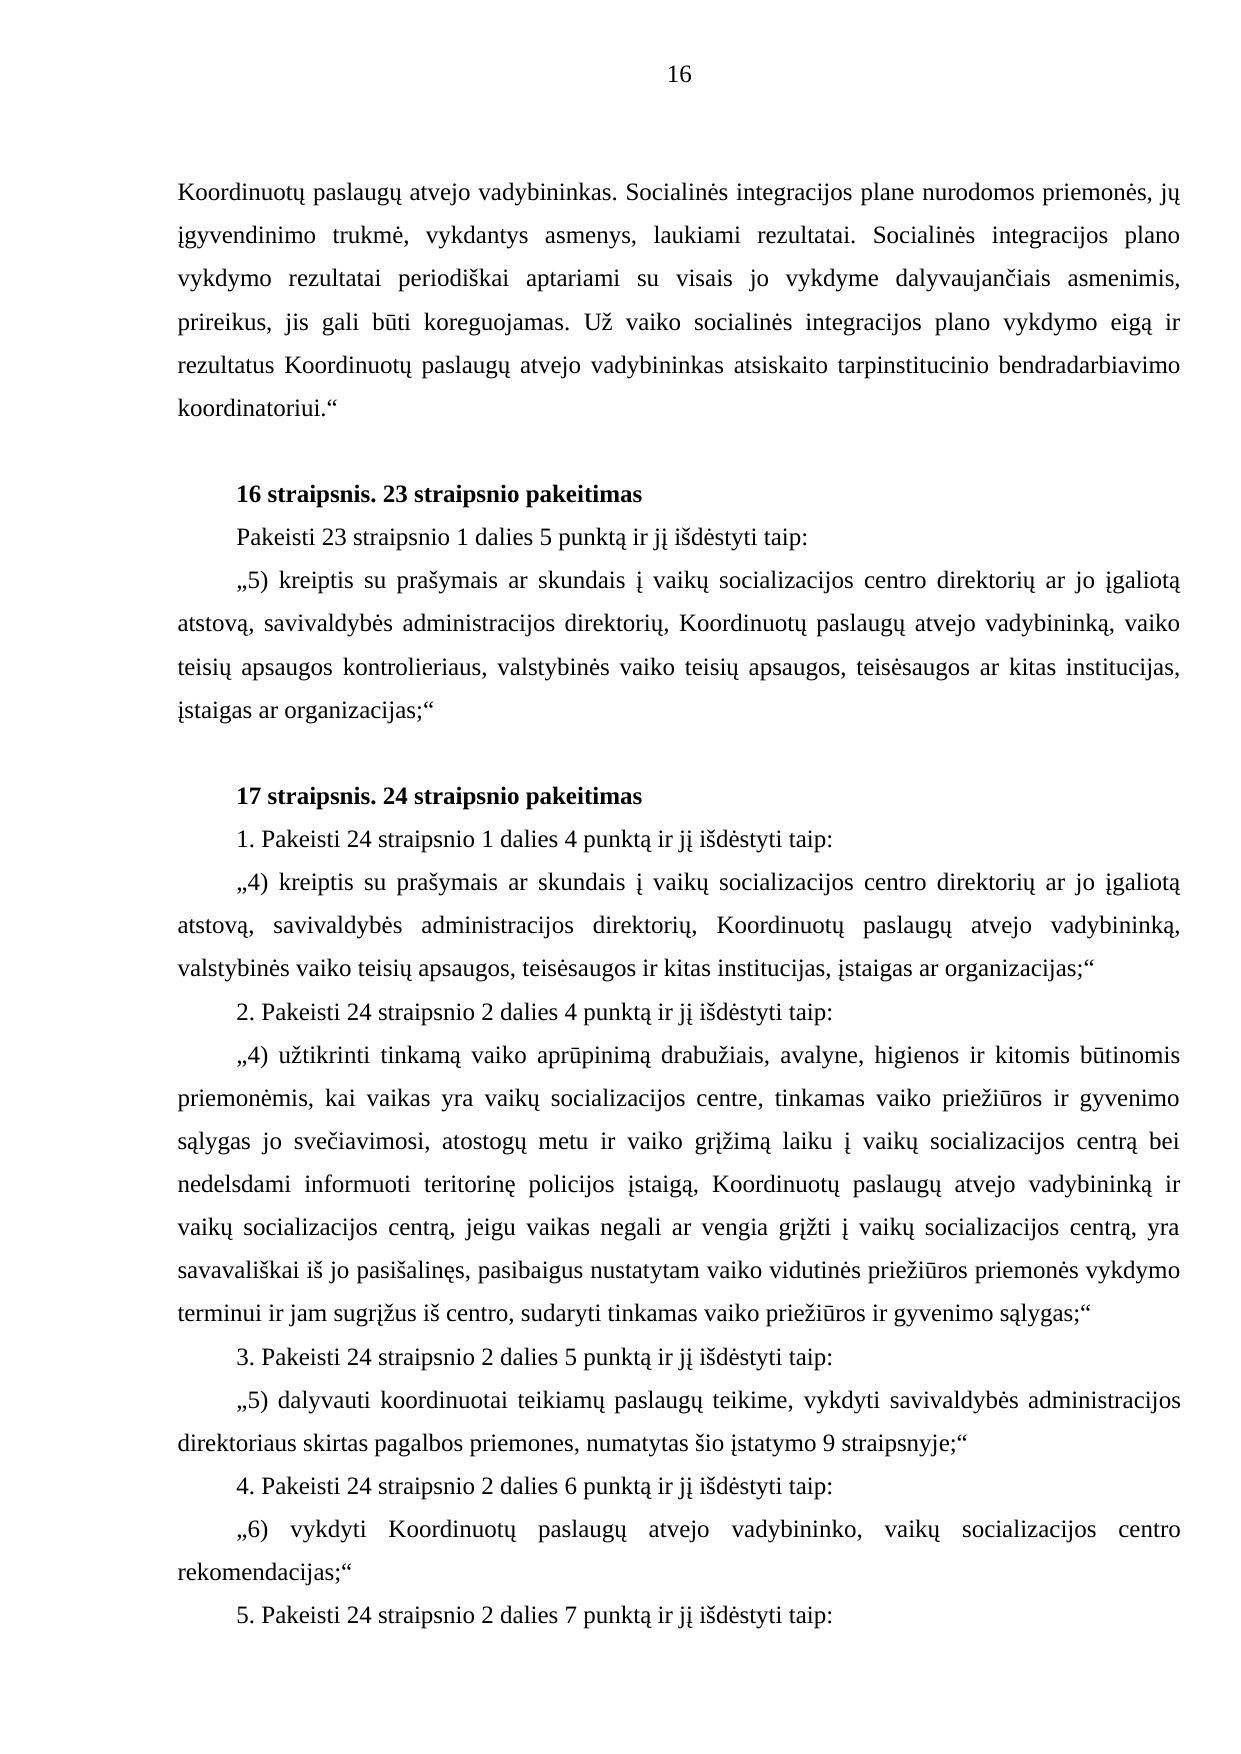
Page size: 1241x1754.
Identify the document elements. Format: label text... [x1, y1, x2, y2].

text Pakeisti 23 straipsnio 1 dalies 5 punktą ir jį išdėstyti taip: [177, 522, 1181, 551]
text 17 straipsnis. 24 straipsnio pakeitimas [177, 781, 1181, 810]
text 4. Pakeisti 24 straipsnio 2 dalies 6 punktą ir jį išdėstyti taip: [177, 1471, 1181, 1500]
text Koordinuotų paslaugų atvejo vadybininkas. Socialinės integracijos plane nurodomos priemonės, jų įgyvendinimo trukmė, vykdantys asmenys, laukiami rezultatai. Socialinės integracijos plano vykdymo rezultatai periodiškai aptariami su visais jo vykdyme dalyvaujančiais asmenimis, prireikus, jis gali būti koreguojamas. Už vaiko socialinės integracijos plano vykdymo eigą ir rezultatus Koordinuotų paslaugų atvejo vadybininkas atsiskaito tarpinstitucinio bendradarbiavimo koordinatoriui.“ [177, 177, 1181, 422]
text „4) kreiptis su prašymais ar skundais į vaikų socializacijos centro direktorių ar jo įgaliotą atstovą, savivaldybės administracijos direktorių, Koordinuotų paslaugų atvejo vadybininką, valstybinės vaiko teisių apsaugos, teisėsaugos ir kitas institucijas, įstaigas ar organizacijas;“ [177, 867, 1181, 982]
text „5) kreiptis su prašymais ar skundais į vaikų socializacijos centro direktorių ar jo įgaliotą atstovą, savivaldybės administracijos direktorių, Koordinuotų paslaugų atvejo vadybininką, vaiko teisių apsaugos kontrolieriaus, valstybinės vaiko teisių apsaugos, teisėsaugos ar kitas institucijas, įstaigas ar organizacijas;“ [177, 565, 1181, 723]
text „5) dalyvauti koordinuotai teikiamų paslaugų teikime, vykdyti savivaldybės administracijos direktoriaus skirtas pagalbos priemones, numatytas šio įstatymo 9 straipsnyje;“ [177, 1385, 1181, 1457]
text 16 straipsnis. 23 straipsnio pakeitimas [177, 479, 1181, 508]
text 3. Pakeisti 24 straipsnio 2 dalies 5 punktą ir jį išdėstyti taip: [177, 1342, 1181, 1370]
text „4) užtikrinti tinkamą vaiko aprūpinimą drabužiais, avalyne, higienos ir kitomis būtinomis priemonėmis, kai vaikas yra vaikų socializacijos centre, tinkamas vaiko priežiūros ir gyvenimo sąlygas jo svečiavimosi, atostogų metu ir vaiko grįžimą laiku į vaikų socializacijos centrą bei nedelsdami informuoti teritorinę policijos įstaigą, Koordinuotų paslaugų atvejo vadybininką ir vaikų socializacijos centrą, jeigu vaikas negali ar vengia grįžti į vaikų socializacijos centrą, yra savavališkai iš jo pasišalinęs, pasibaigus nustatytam vaiko vidutinės priežiūros priemonės vykdymo terminui ir jam sugrįžus iš centro, sudaryti tinkamas vaiko priežiūros ir gyvenimo sąlygas;“ [177, 1040, 1181, 1327]
text 5. Pakeisti 24 straipsnio 2 dalies 7 punktą ir jį išdėstyti taip: [177, 1600, 1181, 1629]
text „6) vykdyti Koordinuotų paslaugų atvejo vadybininko, vaikų socializacijos centro rekomendacijas;“ [177, 1514, 1181, 1586]
text 2. Pakeisti 24 straipsnio 2 dalies 4 punktą ir jį išdėstyti taip: [177, 997, 1181, 1025]
text 1. Pakeisti 24 straipsnio 1 dalies 4 punktą ir jį išdėstyti taip: [177, 824, 1181, 853]
